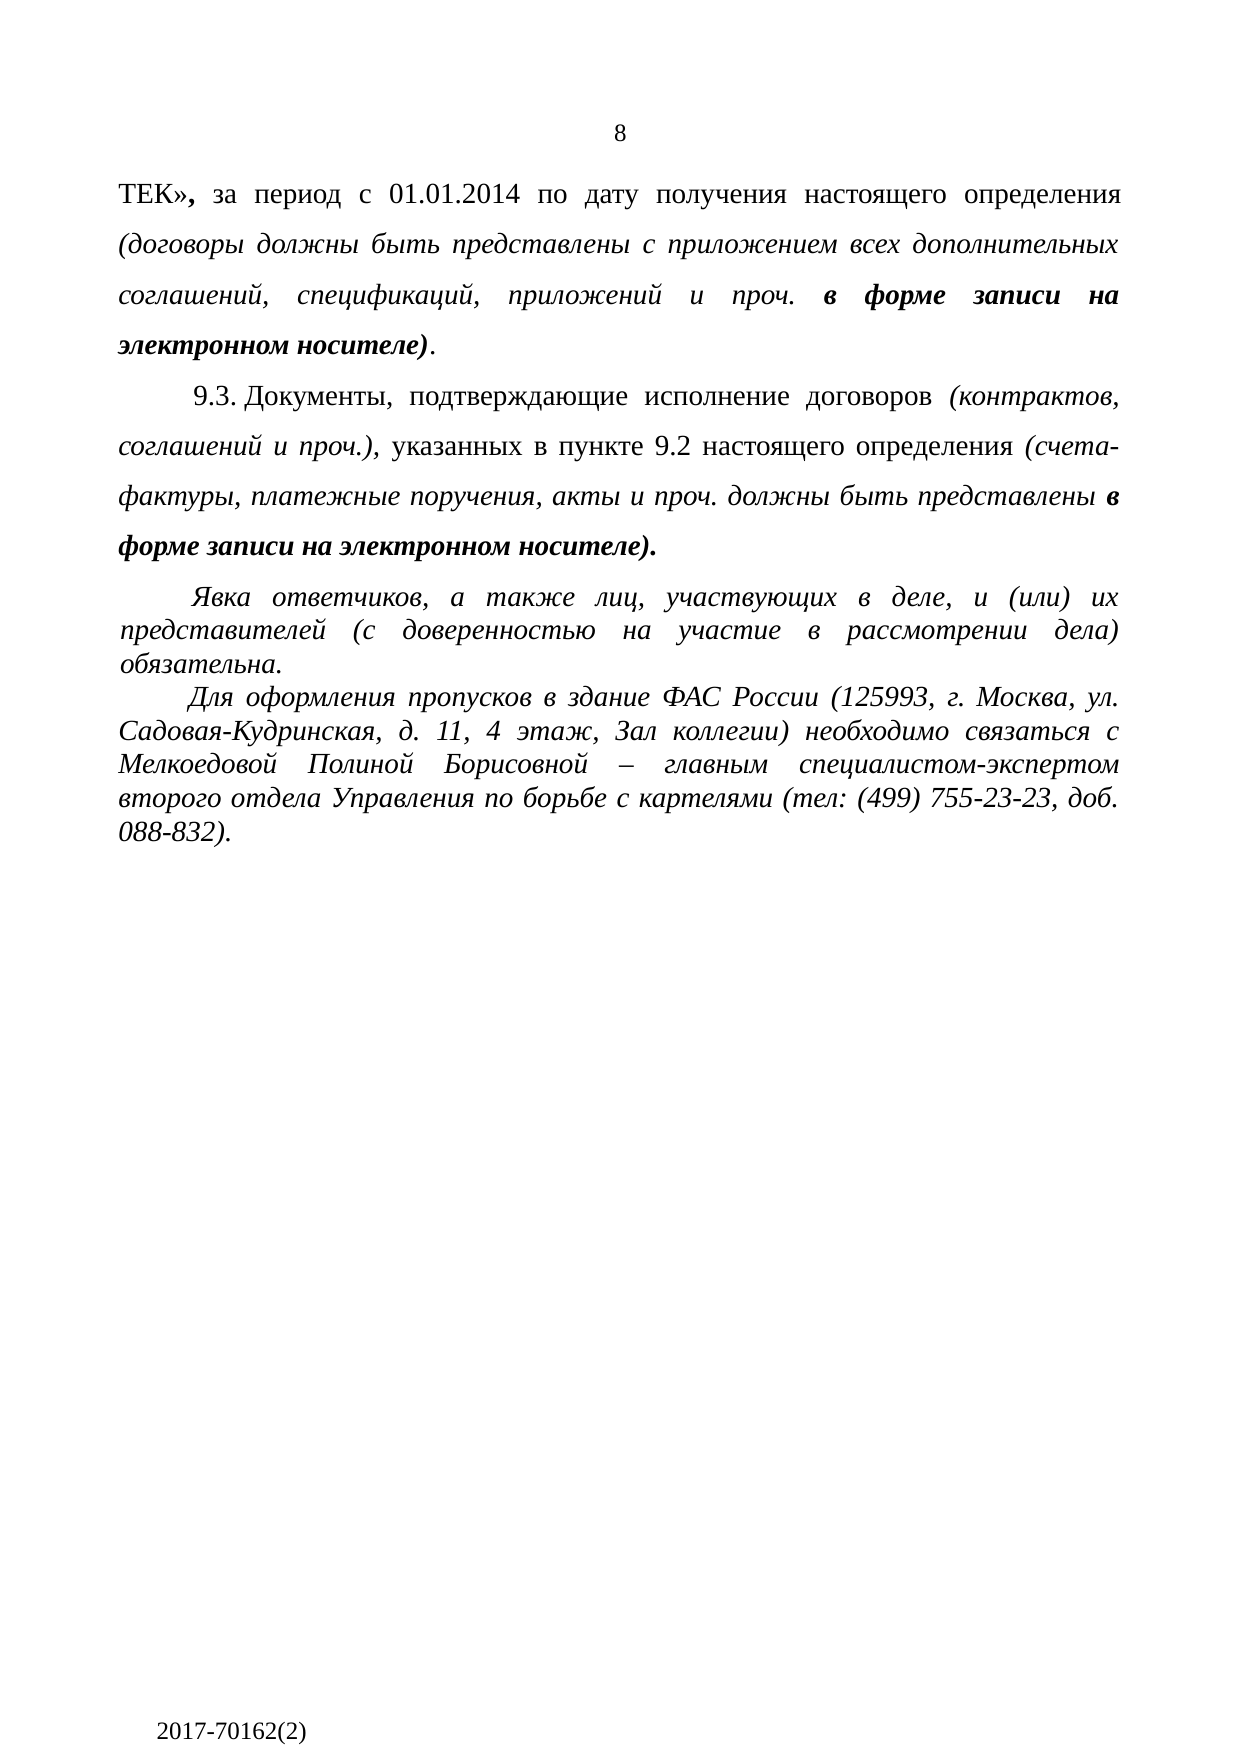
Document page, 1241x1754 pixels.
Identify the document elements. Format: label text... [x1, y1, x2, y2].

text Явка ответчиков, а также лиц, участвующих в деле, и (или) их представителей (с доверенностью на участие в рассмотрении дела) обязательна. [120, 579, 1122, 679]
text Для оформления пропусков в здание ФАС России (125993, г. Москва, ул. Садовая-Кудринская, д. 11, 4 этаж, Зал коллегии) необходимо связаться с Мелкоедовой Полиной Борисовной ‒ главным специалистом-экспертом второго отдела Управления по борьбе с картелями (тел: (499) 755-23-23, доб. 088-832). [118, 679, 1122, 847]
text ТЕК», за период с 01.01.2014 по дату получения настоящего определения (договоры должны быть представлены с приложением всех дополнительных соглашений, спецификаций, приложений и проч. в форме записи на электронном носителе). [118, 176, 1122, 361]
text 9.3. Документы, подтверждающие исполнение договоров (контрактов, соглашений и проч.), указанных в пункте 9.2 настоящего определения (счета-фактуры, платежные поручения, акты и проч. должны быть представлены в форме записи на электронном носителе). [118, 378, 1122, 562]
